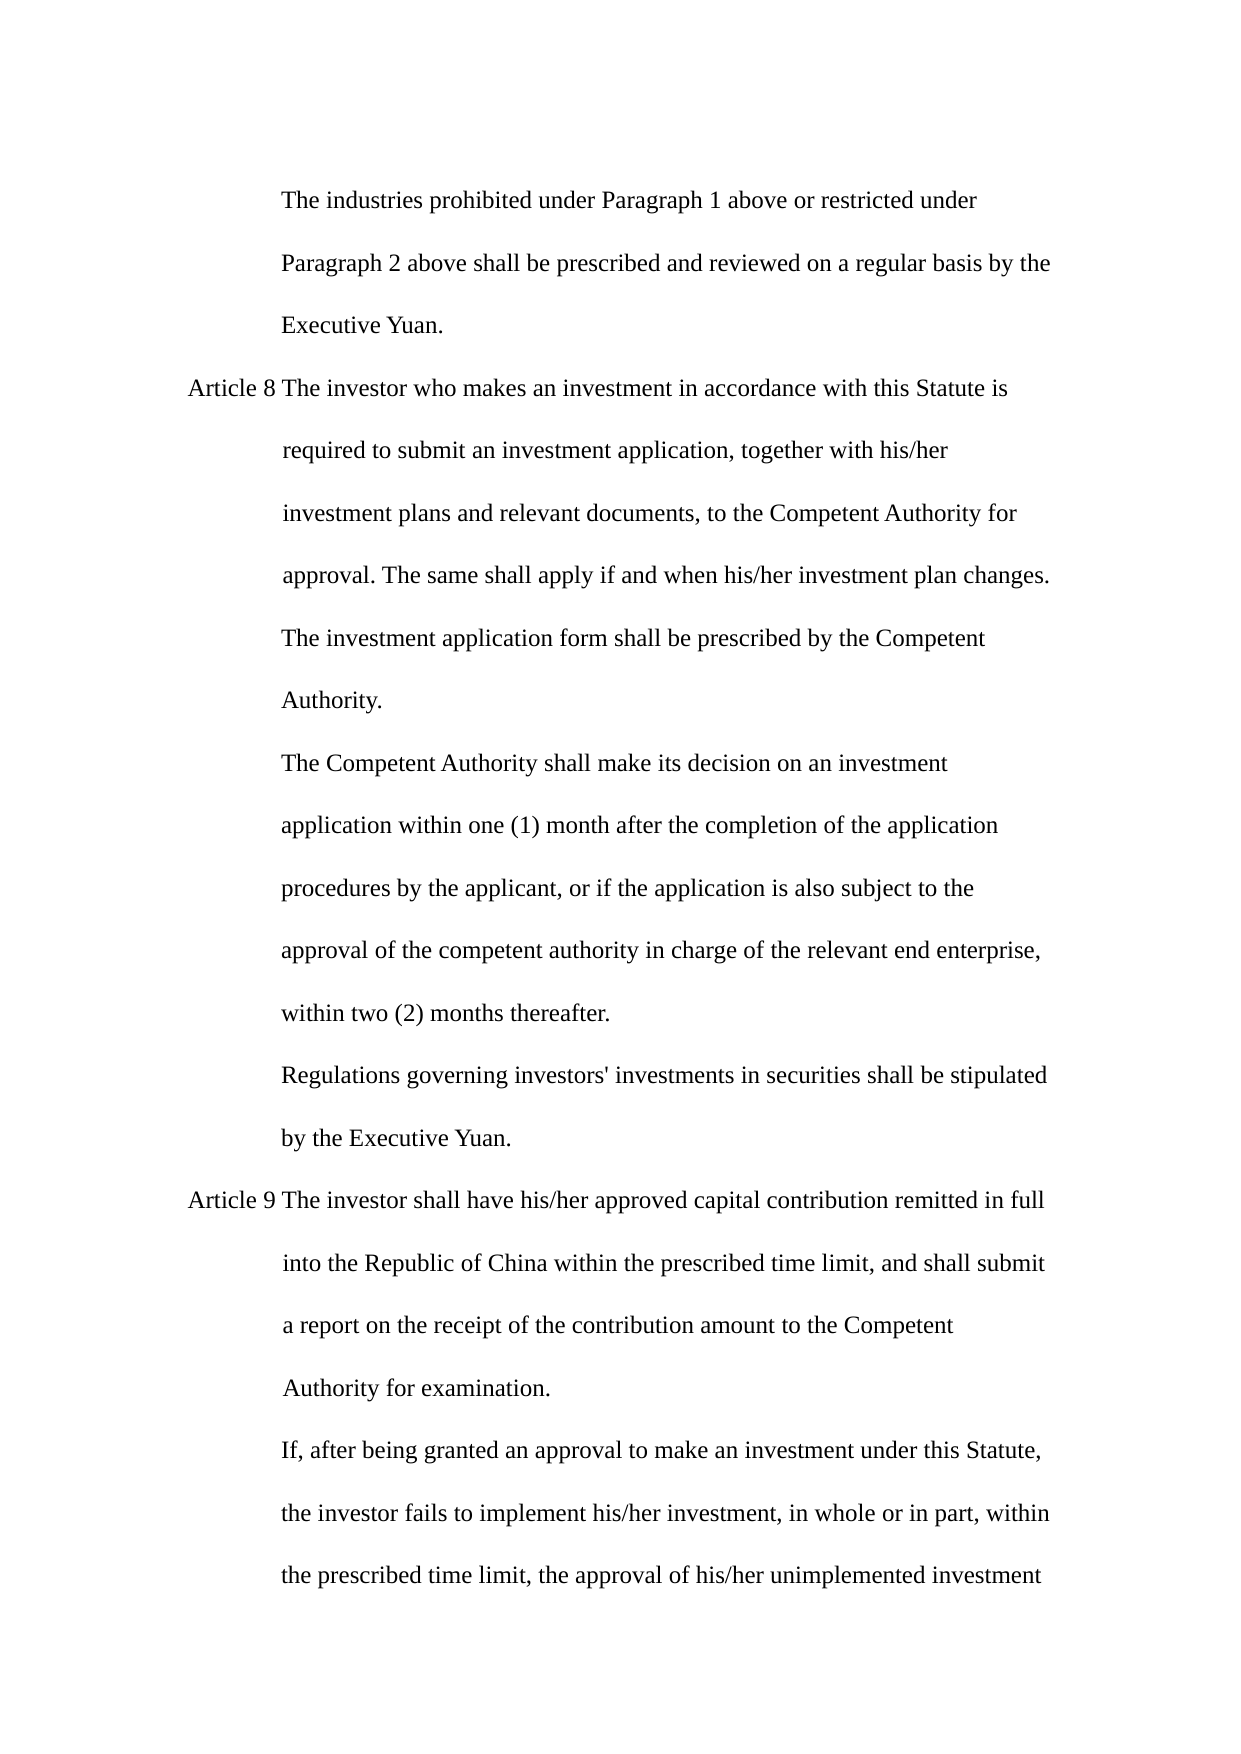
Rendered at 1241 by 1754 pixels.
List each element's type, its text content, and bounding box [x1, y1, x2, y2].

text The industries prohibited under Paragraph 1 above or restricted under Paragraph 2 above shall be prescribed and reviewed on a regular basis by the Executive Yuan. [281, 158, 1053, 346]
text The investment application form shall be prescribed by the Competent Authority. [281, 596, 1053, 721]
text If, after being granted an approval to make an investment under this Statute, the investor fails to implement his/her investment, in whole or in part, within the prescribed time limit, the approval of his/her unimplemented investment [281, 1408, 1053, 1596]
text Article 8 The investor who makes an investment in accordance with this Statute is required to submit an investment application, together with his/her investment plans and relevant documents, to the Competent Authority for approval. The same shall apply if and when his/her investment plan changes. [187, 346, 1053, 596]
text Regulations governing investors' investments in securities shall be stipulated by the Executive Yuan. [281, 1033, 1053, 1158]
text The Competent Authority shall make its decision on an investment application within one (1) month after the completion of the application procedures by the applicant, or if the application is also subject to the approval of the competent authority in charge of the relevant end enterprise, within two (2) months thereafter. [281, 721, 1053, 1033]
text Article 9 The investor shall have his/her approved capital contribution remitted in full into the Republic of China within the prescribed time limit, and shall submit a report on the receipt of the contribution amount to the Competent Authority for examination. [187, 1158, 1053, 1408]
